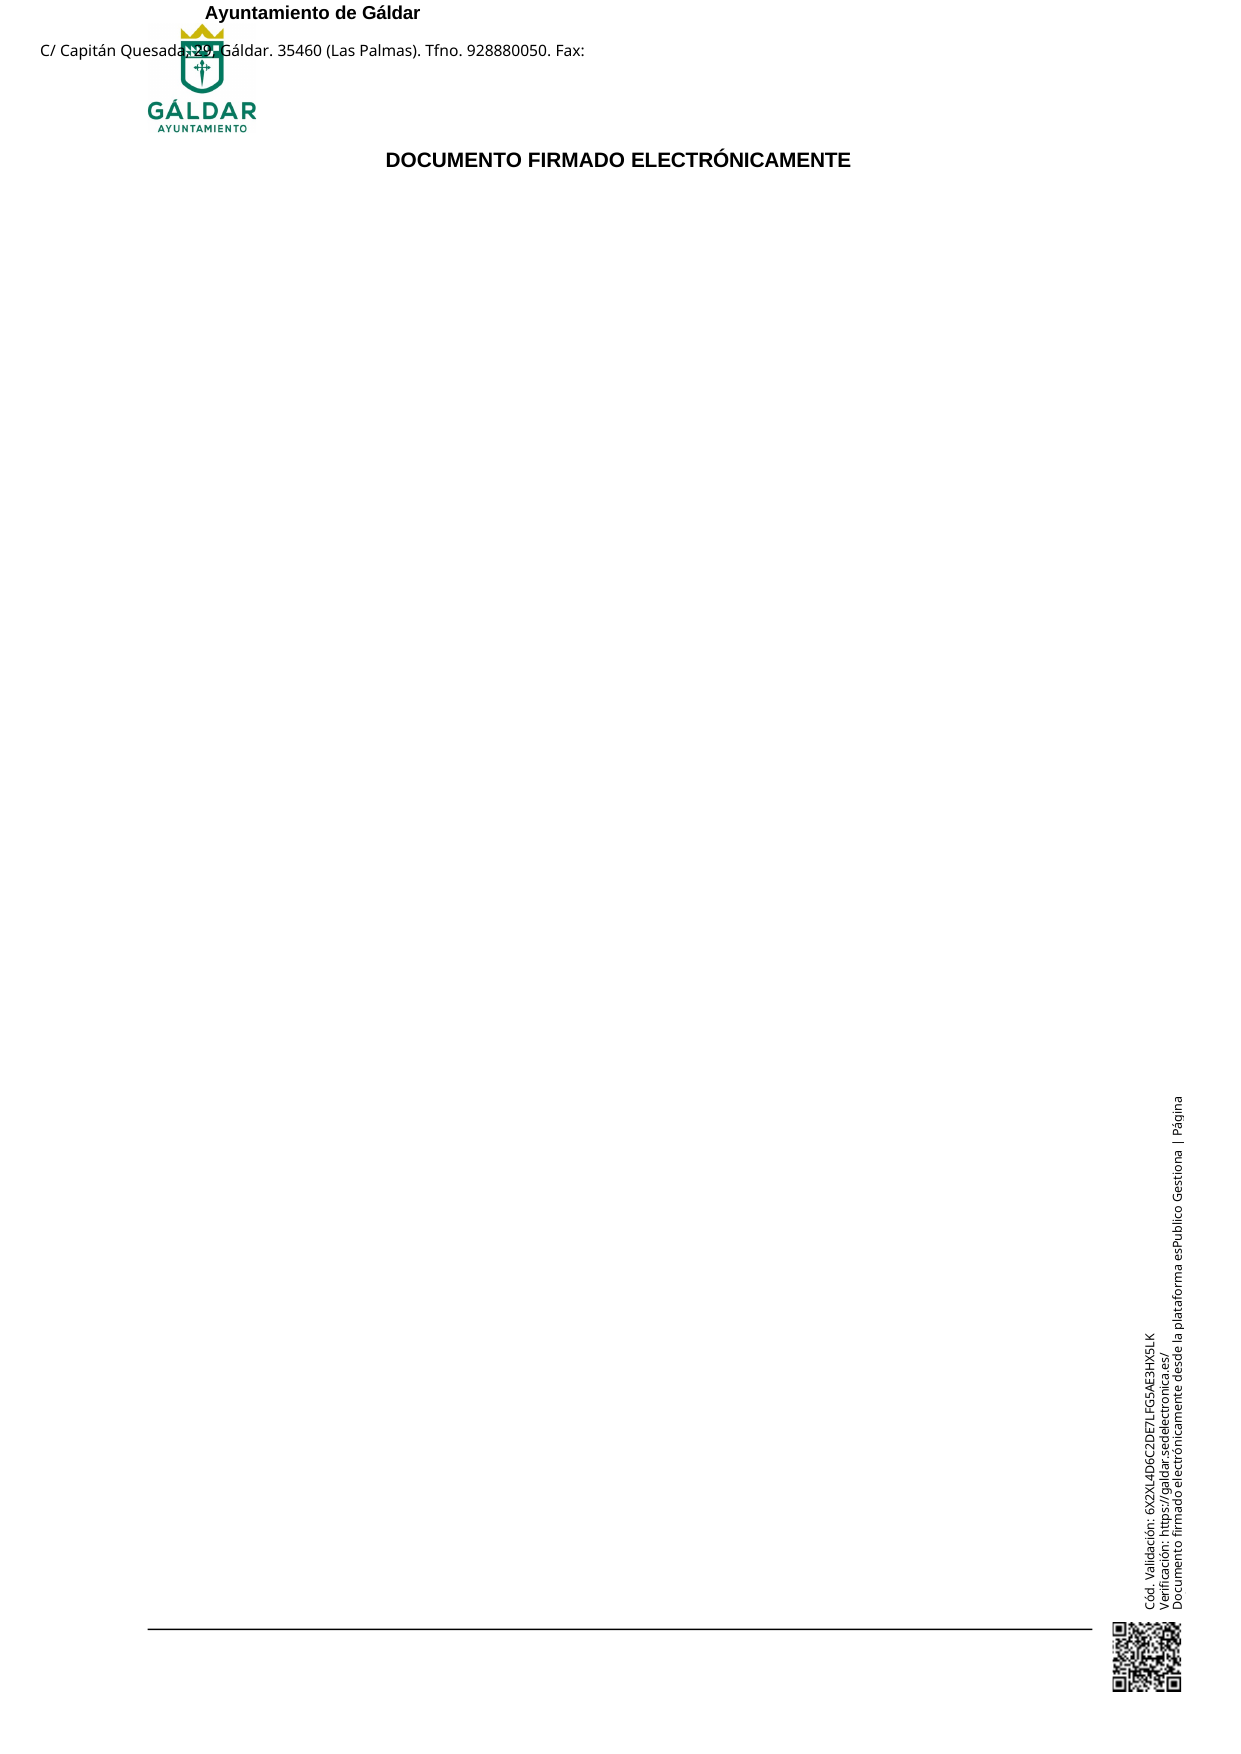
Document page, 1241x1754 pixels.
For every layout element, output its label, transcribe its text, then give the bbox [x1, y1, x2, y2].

picture [1112, 1622, 1182, 1692]
picture [147, 23, 257, 133]
text Cód. Validación: 6X2XL4D6C2DE7LFG5AE3HX5LK [1143, 1091, 1156, 1612]
text Documento firmado electrónicamente desde la plataforma esPublico Gestiona | Página 2 de 2 [1170, 1091, 1186, 1612]
text Verificación: https://galdar.sedelectronica.es/ [1158, 1091, 1170, 1612]
text DOCUMENTO FIRMADO ELECTRÓNICAMENTE [385, 148, 1105, 172]
